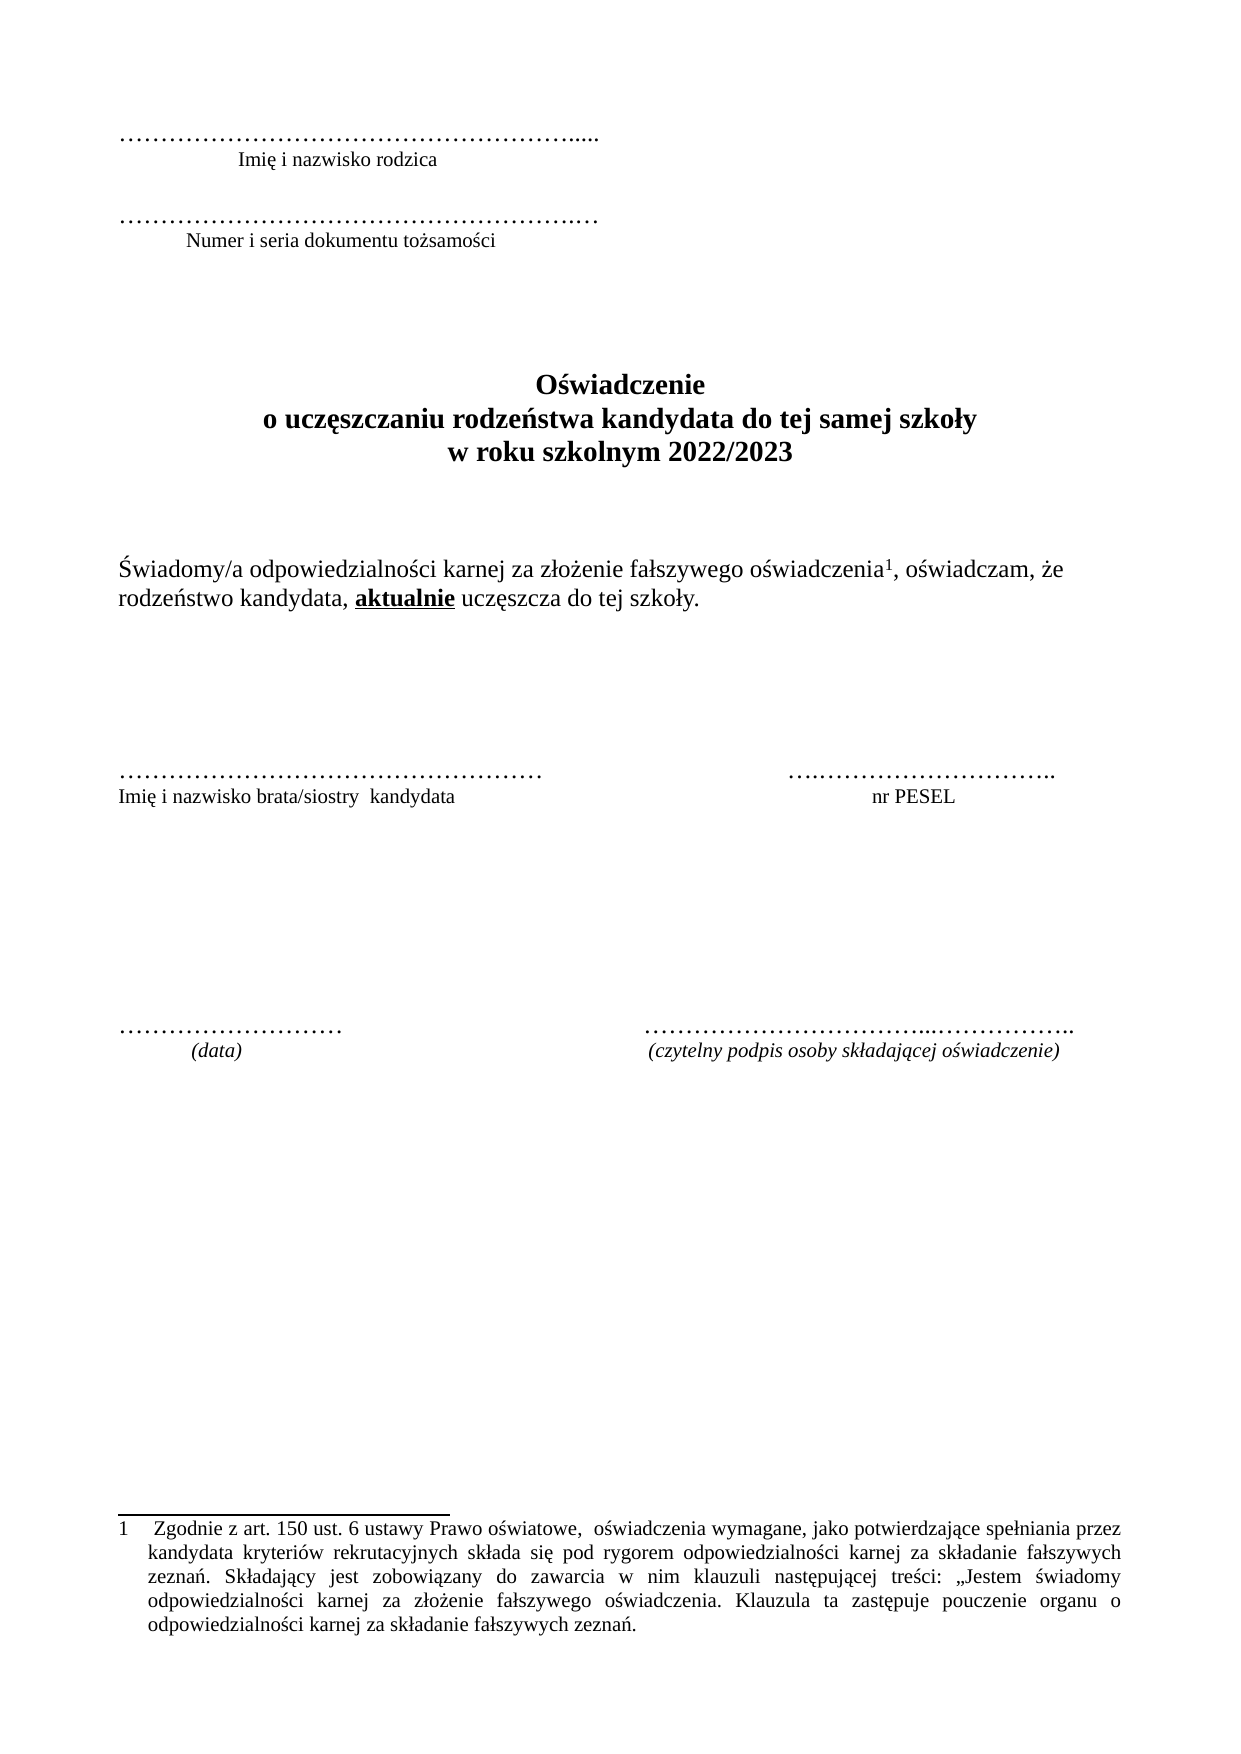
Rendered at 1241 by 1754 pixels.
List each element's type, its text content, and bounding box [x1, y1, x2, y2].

text o uczęszczaniu rodzeństwa kandydata do tej samej szkoły [118, 401, 1122, 434]
text ……………………………………………….… [118, 200, 1122, 228]
text ……………………… ……………………………...…………….. [118, 1010, 1122, 1038]
text w roku szkolnym 2022/2023 [118, 434, 1122, 468]
text Imię i nazwisko rodzica [118, 147, 1122, 171]
text Świadomy/a odpowiedzialności karnej za złożenie fałszywego oświadczenia, oświadczam, że rodzeństwo kandydata, aktualnie uczęszcza do tej szkoły. [118, 554, 1122, 612]
text …………………………………………… ….……………………….. [118, 756, 1122, 784]
text Imię i nazwisko brata/siostry kandydata nr PESEL [118, 784, 1122, 808]
text Zgodnie z art. 150 ust. 6 ustawy Prawo oświatowe, oświadczenia wymagane, jako potwierdzające spełniania przez kandydata kryteriów rekrutacyjnych składa się pod rygorem odpowiedzialności karnej za składanie fałszywych zeznań. Składający jest zobowiązany do zawarcia w nim klauzuli następującej treści: „Jestem świadomy odpowiedzialności karnej za złożenie fałszywego oświadczenia. Klauzula ta zastępuje pouczenie organu o odpowiedzialności karnej za składanie fałszywych zeznań. [118, 1516, 1122, 1636]
text Numer i seria dokumentu tożsamości [118, 228, 1122, 252]
text (data) (czytelny podpis osoby składającej oświadczenie) [118, 1038, 1122, 1062]
text Oświadczenie [118, 367, 1122, 401]
text ………………………………………………..... [118, 118, 1122, 147]
